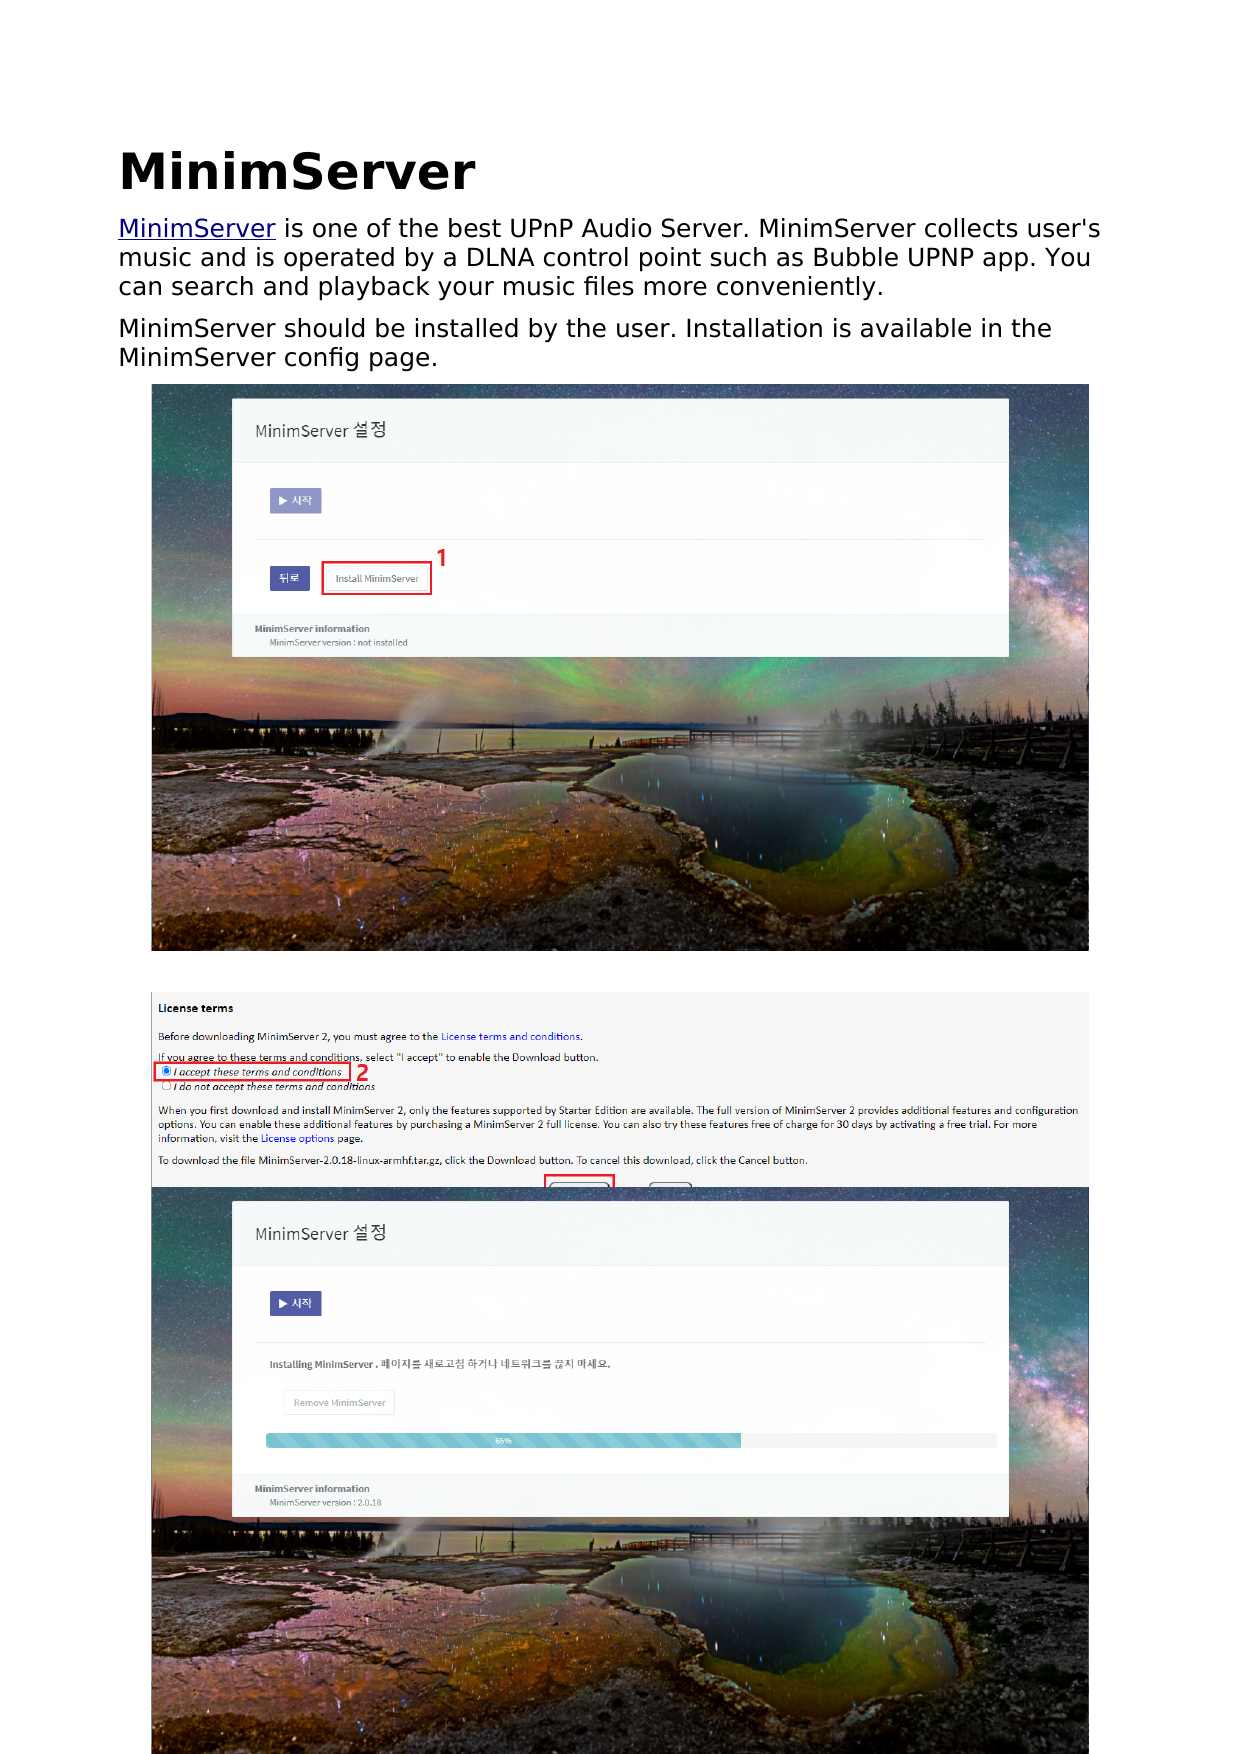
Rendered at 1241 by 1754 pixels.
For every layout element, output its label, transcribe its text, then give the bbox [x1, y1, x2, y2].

picture [151, 992, 1089, 1754]
picture [151, 384, 1089, 951]
subtitle MinimServer [118, 143, 1122, 201]
text MinimServer should be installed by the user. Installation is available in the MinimServer config page. [118, 314, 1122, 372]
text MinimServer is one of the best UPnP Audio Server. MinimServer collects user's music and is operated by a DLNA control point such as Bubble UPNP app. You can search and playback your music files more conveniently. [118, 214, 1122, 301]
